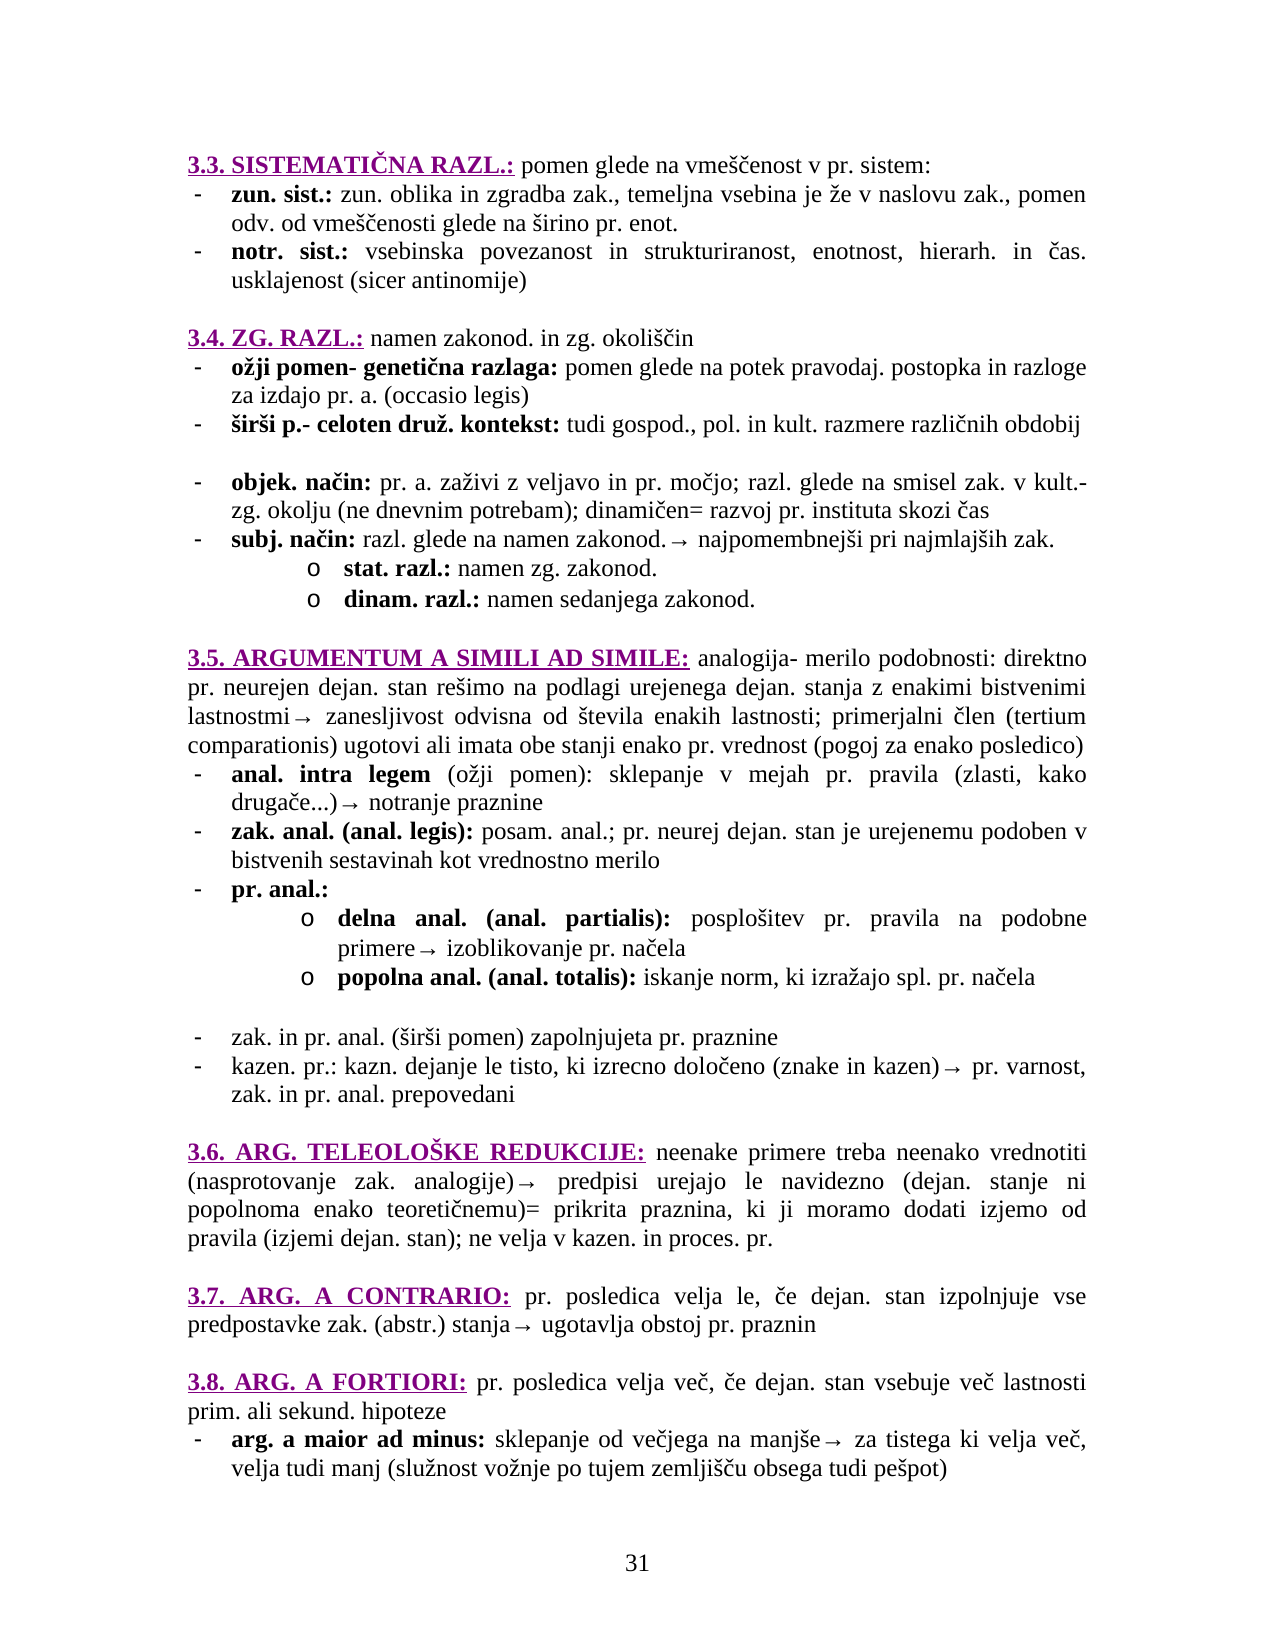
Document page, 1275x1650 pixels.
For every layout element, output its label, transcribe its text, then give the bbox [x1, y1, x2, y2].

list delna anal. (anal. partialis): posplošitev pr. pravila na podobne primere→ izoblikovanje pr. načela [300, 903, 1087, 962]
list anal. intra legem (ožji pomen): sklepanje v mejah pr. pravila (zlasti, kako drugače...)→ notranje praznine [194, 758, 1087, 816]
text 3.8. ARG. A FORTIORI: pr. posledica velja več, če dejan. stan vsebuje več lastnosti prim. ali sekund. hipoteze [187, 1367, 1087, 1424]
list notr. sist.: vsebinska povezanost in strukturiranost, enotnost, hierarh. in čas. usklajenost (sicer antinomije) [194, 236, 1087, 294]
list arg. a maior ad minus: sklepanje od večjega na manjše→ za tistega ki velja več, velja tudi manj (služnost vožnje po tujem zemljišču obsega tudi pešpot) [194, 1424, 1087, 1482]
list širši p.- celoten druž. kontekst: tudi gospod., pol. in kult. razmere različnih obdobij [194, 409, 1087, 438]
list stat. razl.: namen zg. zakonod. [306, 553, 1087, 584]
text 3.3. SISTEMATIČNA RAZL.: pomen glede na vmeščenost v pr. sistem: [187, 150, 1087, 179]
list popolna anal. (anal. totalis): iskanje norm, ki izražajo spl. pr. načela [300, 962, 1087, 993]
list zak. anal. (anal. legis): posam. anal.; pr. neurej dejan. stan je urejenemu podoben v bistvenih sestavinah kot vrednostno merilo [194, 816, 1087, 874]
text 3.5. ARGUMENTUM A SIMILI AD SIMILE: analogija- merilo podobnosti: direktno pr. neurejen dejan. stan rešimo na podlagi urejenega dejan. stanja z enakimi bistvenimi lastnostmi→ zanesljivost odvisna od števila enakih lastnosti; primerjalni člen (tertium comparationis) ugotovi ali imata obe stanji enako pr. vrednost (pogoj za enako posledico) [187, 643, 1087, 758]
list objek. način: pr. a. zaživi z veljavo in pr. močjo; razl. glede na smisel zak. v kult.- zg. okolju (ne dnevnim potrebam); dinamičen= razvoj pr. instituta skozi čas [194, 467, 1087, 524]
text 3.7. ARG. A CONTRARIO: pr. posledica velja le, če dejan. stan izpolnjuje vse predpostavke zak. (abstr.) stanja→ ugotavlja obstoj pr. praznin [187, 1281, 1087, 1338]
list zun. sist.: zun. oblika in zgradba zak., temeljna vsebina je že v naslovu zak., pomen odv. od vmeščenosti glede na širino pr. enot. [194, 179, 1087, 236]
list pr. anal.: [194, 874, 1087, 903]
list subj. način: razl. glede na namen zakonod.→ najpomembnejši pri najmlajših zak. [194, 524, 1087, 553]
list zak. in pr. anal. (širši pomen) zapolnjujeta pr. praznine [194, 1022, 1087, 1051]
list ožji pomen- genetična razlaga: pomen glede na potek pravodaj. postopka in razloge za izdajo pr. a. (occasio legis) [194, 351, 1087, 409]
list kazen. pr.: kazn. dejanje le tisto, ki izrecno določeno (znake in kazen)→ pr. varnost, zak. in pr. anal. prepovedani [194, 1051, 1087, 1108]
text 3.4. ZG. RAZL.: namen zakonod. in zg. okoliščin [187, 323, 1087, 351]
list dinam. razl.: namen sedanjega zakonod. [306, 584, 1087, 615]
text 3.6. ARG. TELEOLOŠKE REDUKCIJE: neenake primere treba neenako vrednotiti (nasprotovanje zak. analogije)→ predpisi urejajo le navidezno (dejan. stanje ni popolnoma enako teoretičnemu)= prikrita praznina, ki ji moramo dodati izjemo od pravila (izjemi dejan. stan); ne velja v kazen. in proces. pr. [187, 1137, 1087, 1252]
